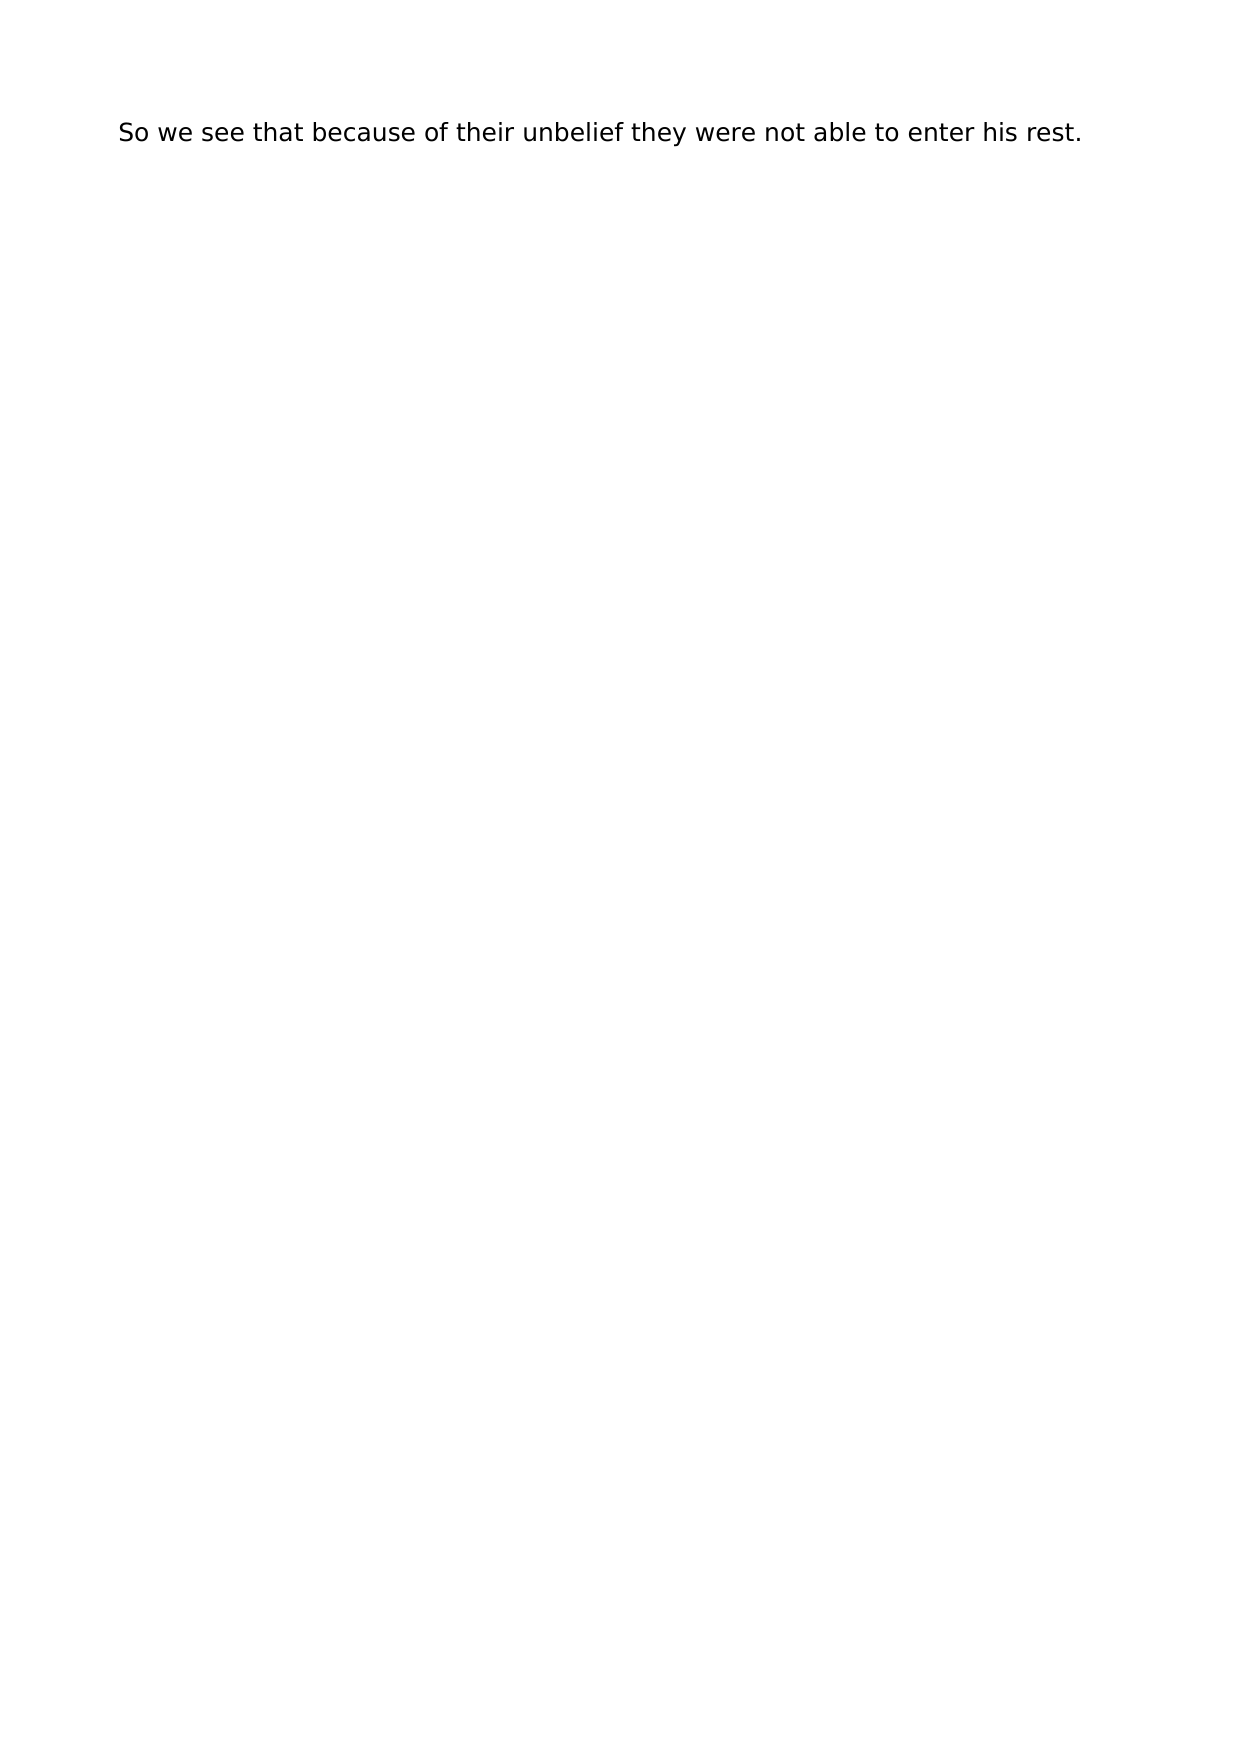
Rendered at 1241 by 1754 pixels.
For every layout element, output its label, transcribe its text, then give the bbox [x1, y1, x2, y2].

text So we see that because of their unbelief they were not able to enter his rest. [118, 118, 1122, 147]
